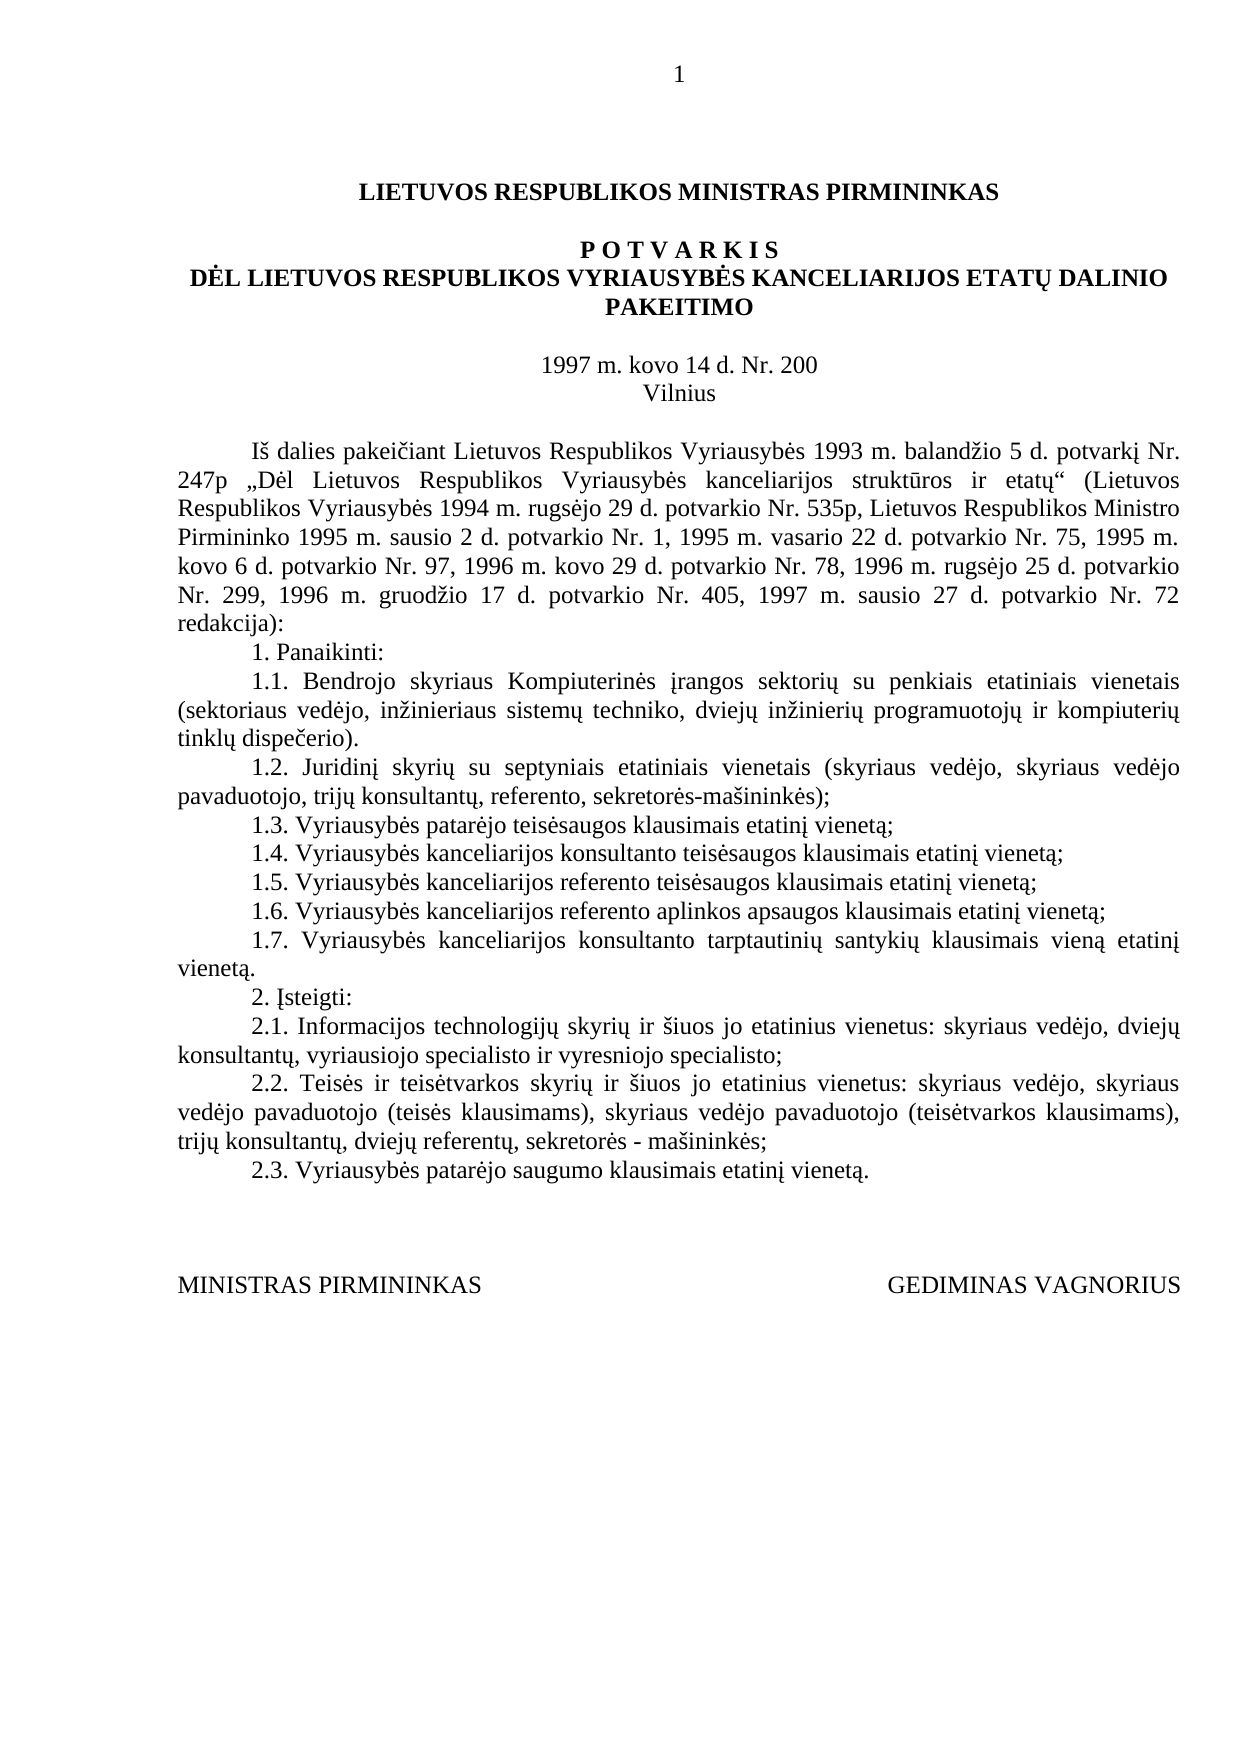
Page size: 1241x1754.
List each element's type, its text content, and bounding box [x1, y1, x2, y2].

text DĖL LIETUVOS RESPUBLIKOS VYRIAUSYBĖS KANCELIARIJOS ETATŲ DALINIO PAKEITIMO [177, 263, 1181, 321]
text 2.2. Teisės ir teisėtvarkos skyrių ir šiuos jo etatinius vienetus: skyriaus vedėjo, skyriaus vedėjo pavaduotojo (teisės klausimams), skyriaus vedėjo pavaduotojo (teisėtvarkos klausimams), trijų konsultantų, dviejų referentų, sekretorės - mašininkės; [177, 1068, 1181, 1155]
text 2.3. Vyriausybės patarėjo saugumo klausimais etatinį vienetą. [177, 1155, 1181, 1183]
text 1997 m. kovo 14 d. Nr. 200 [177, 350, 1181, 378]
text Vilnius [177, 378, 1181, 407]
text 1.7. Vyriausybės kanceliarijos konsultanto tarptautinių santykių klausimais vieną etatinį vienetą. [177, 925, 1181, 982]
text 1.6. Vyriausybės kanceliarijos referento aplinkos apsaugos klausimais etatinį vienetą; [177, 896, 1181, 925]
text 1.3. Vyriausybės patarėjo teisėsaugos klausimais etatinį vienetą; [177, 810, 1181, 838]
text 1.4. Vyriausybės kanceliarijos konsultanto teisėsaugos klausimais etatinį vienetą; [177, 838, 1181, 867]
text Iš dalies pakeičiant Lietuvos Respublikos Vyriausybės 1993 m. balandžio 5 d. potvarkį Nr. 247p „Dėl Lietuvos Respublikos Vyriausybės kanceliarijos struktūros ir etatų“ (Lietuvos Respublikos Vyriausybės 1994 m. rugsėjo 29 d. potvarkio Nr. 535p, Lietuvos Respublikos Ministro Pirmininko 1995 m. sausio 2 d. potvarkio Nr. 1, 1995 m. vasario 22 d. potvarkio Nr. 75, 1995 m. kovo 6 d. potvarkio Nr. 97, 1996 m. kovo 29 d. potvarkio Nr. 78, 1996 m. rugsėjo 25 d. potvarkio Nr. 299, 1996 m. gruodžio 17 d. potvarkio Nr. 405, 1997 m. sausio 27 d. potvarkio Nr. 72 redakcija): [177, 436, 1181, 637]
text 2. Įsteigti: [177, 982, 1181, 1011]
text MINISTRAS PIRMININKAS GEDIMINAS VAGNORIUS [177, 1270, 1181, 1298]
text LIETUVOS RESPUBLIKOS MINISTRAS PIRMININKAS [177, 177, 1181, 206]
text P O T V A R K I S [177, 235, 1181, 263]
text 1. Panaikinti: [177, 637, 1181, 666]
text 1.5. Vyriausybės kanceliarijos referento teisėsaugos klausimais etatinį vienetą; [177, 867, 1181, 896]
text 1.1. Bendrojo skyriaus Kompiuterinės įrangos sektorių su penkiais etatiniais vienetais (sektoriaus vedėjo, inžinieriaus sistemų techniko, dviejų inžinierių programuotojų ir kompiuterių tinklų dispečerio). [177, 666, 1181, 752]
text 2.1. Informacijos technologijų skyrių ir šiuos jo etatinius vienetus: skyriaus vedėjo, dviejų konsultantų, vyriausiojo specialisto ir vyresniojo specialisto; [177, 1011, 1181, 1068]
text 1.2. Juridinį skyrių su septyniais etatiniais vienetais (skyriaus vedėjo, skyriaus vedėjo pavaduotojo, trijų konsultantų, referento, sekretorės-mašininkės); [177, 752, 1181, 810]
